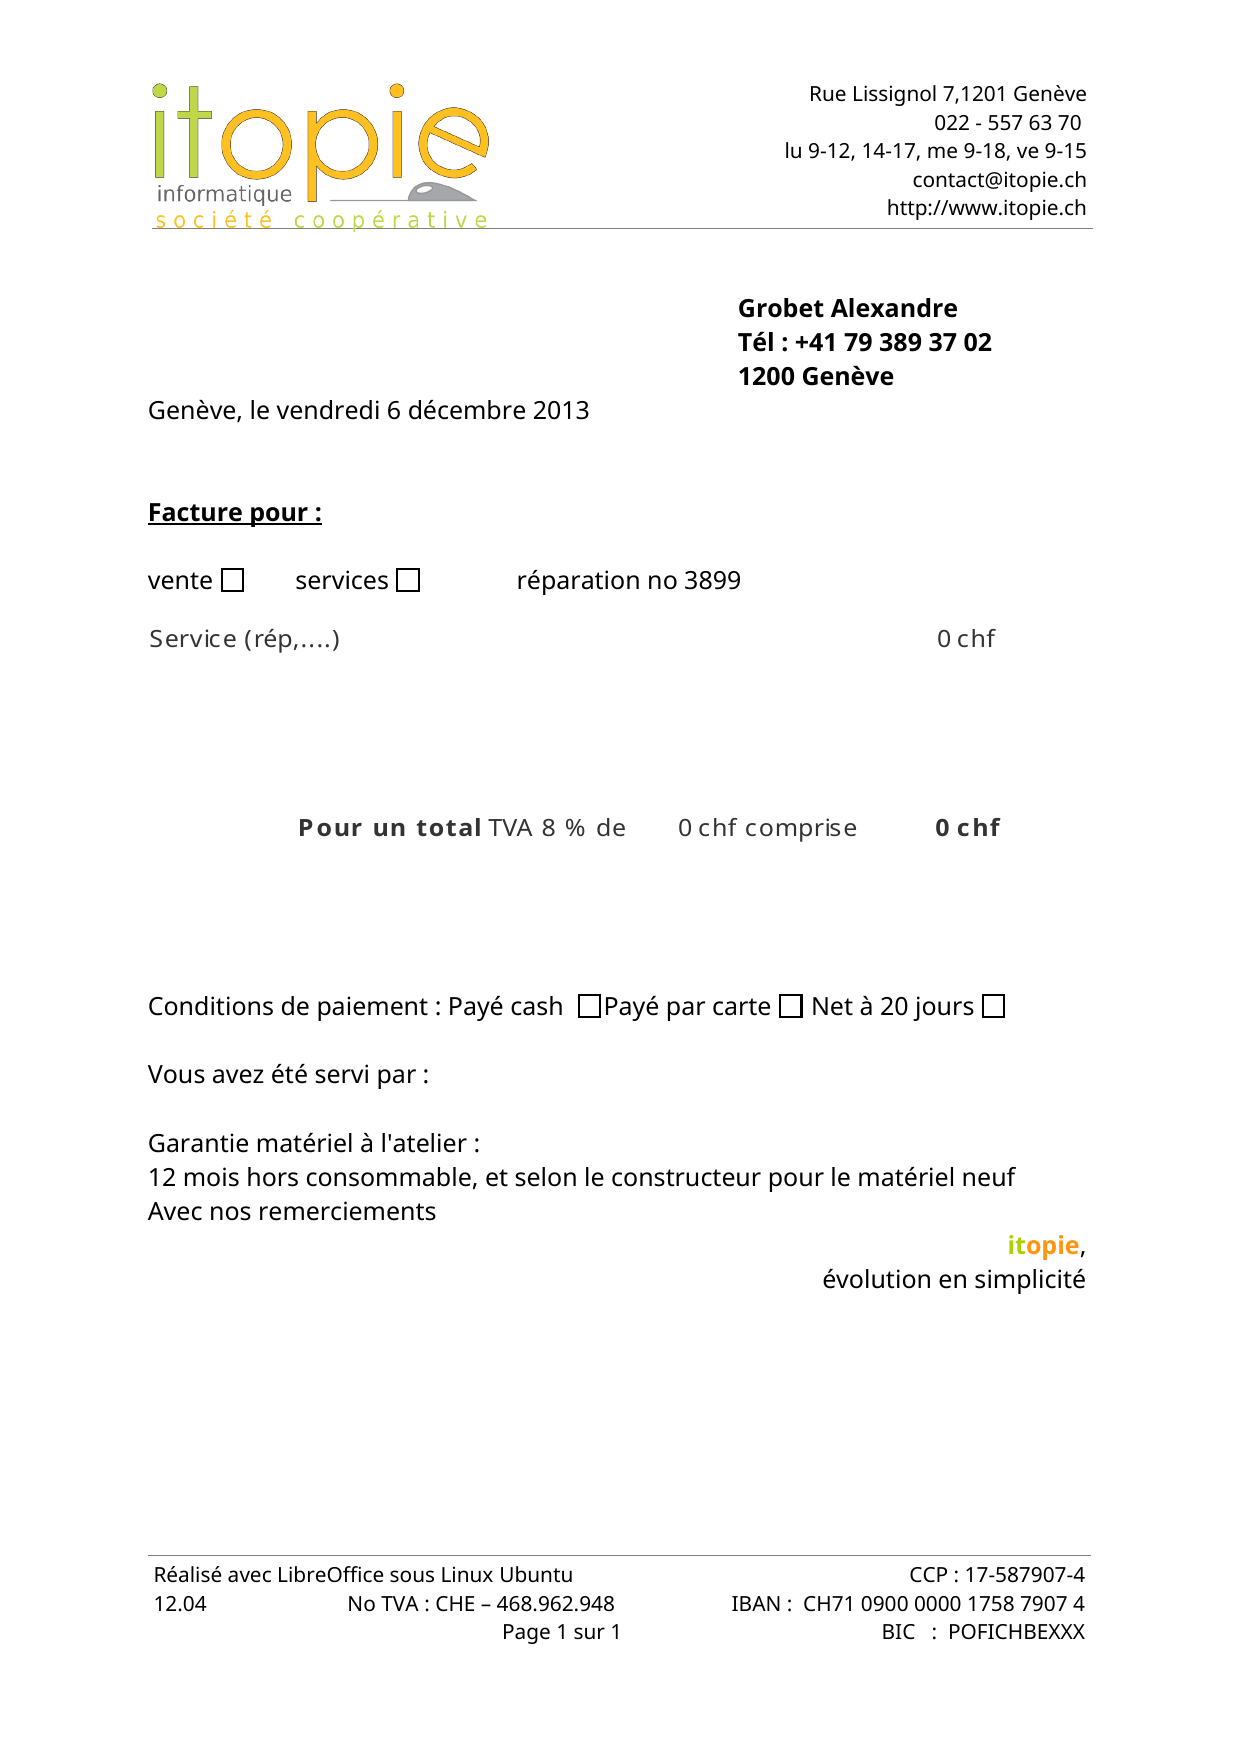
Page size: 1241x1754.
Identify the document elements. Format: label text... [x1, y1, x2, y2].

text Garantie matériel à l'atelier : [148, 1125, 1093, 1159]
text Grobet Alexandre [148, 290, 1093, 324]
text itopie, [148, 1227, 1093, 1262]
text vente services réparation no 3899 [148, 563, 1093, 597]
picture [138, 72, 500, 244]
text Vous avez été servi par : [148, 1057, 1093, 1091]
text Genève, le vendredi 6 décembre 2013 [148, 392, 1093, 427]
text Facture pour : [148, 495, 1093, 529]
text évolution en simplicité [148, 1262, 1093, 1296]
text Conditions de paiement : Payé cash Payé par carte Net à 20 jours [148, 989, 1093, 1023]
text Tél : +41 79 389 37 02 [148, 324, 1093, 358]
text 12 mois hors consommable, et selon le constructeur pour le matériel neuf [148, 1159, 1093, 1193]
text 1200 Genève [148, 358, 1093, 392]
text Avec nos remerciements [148, 1193, 1093, 1227]
